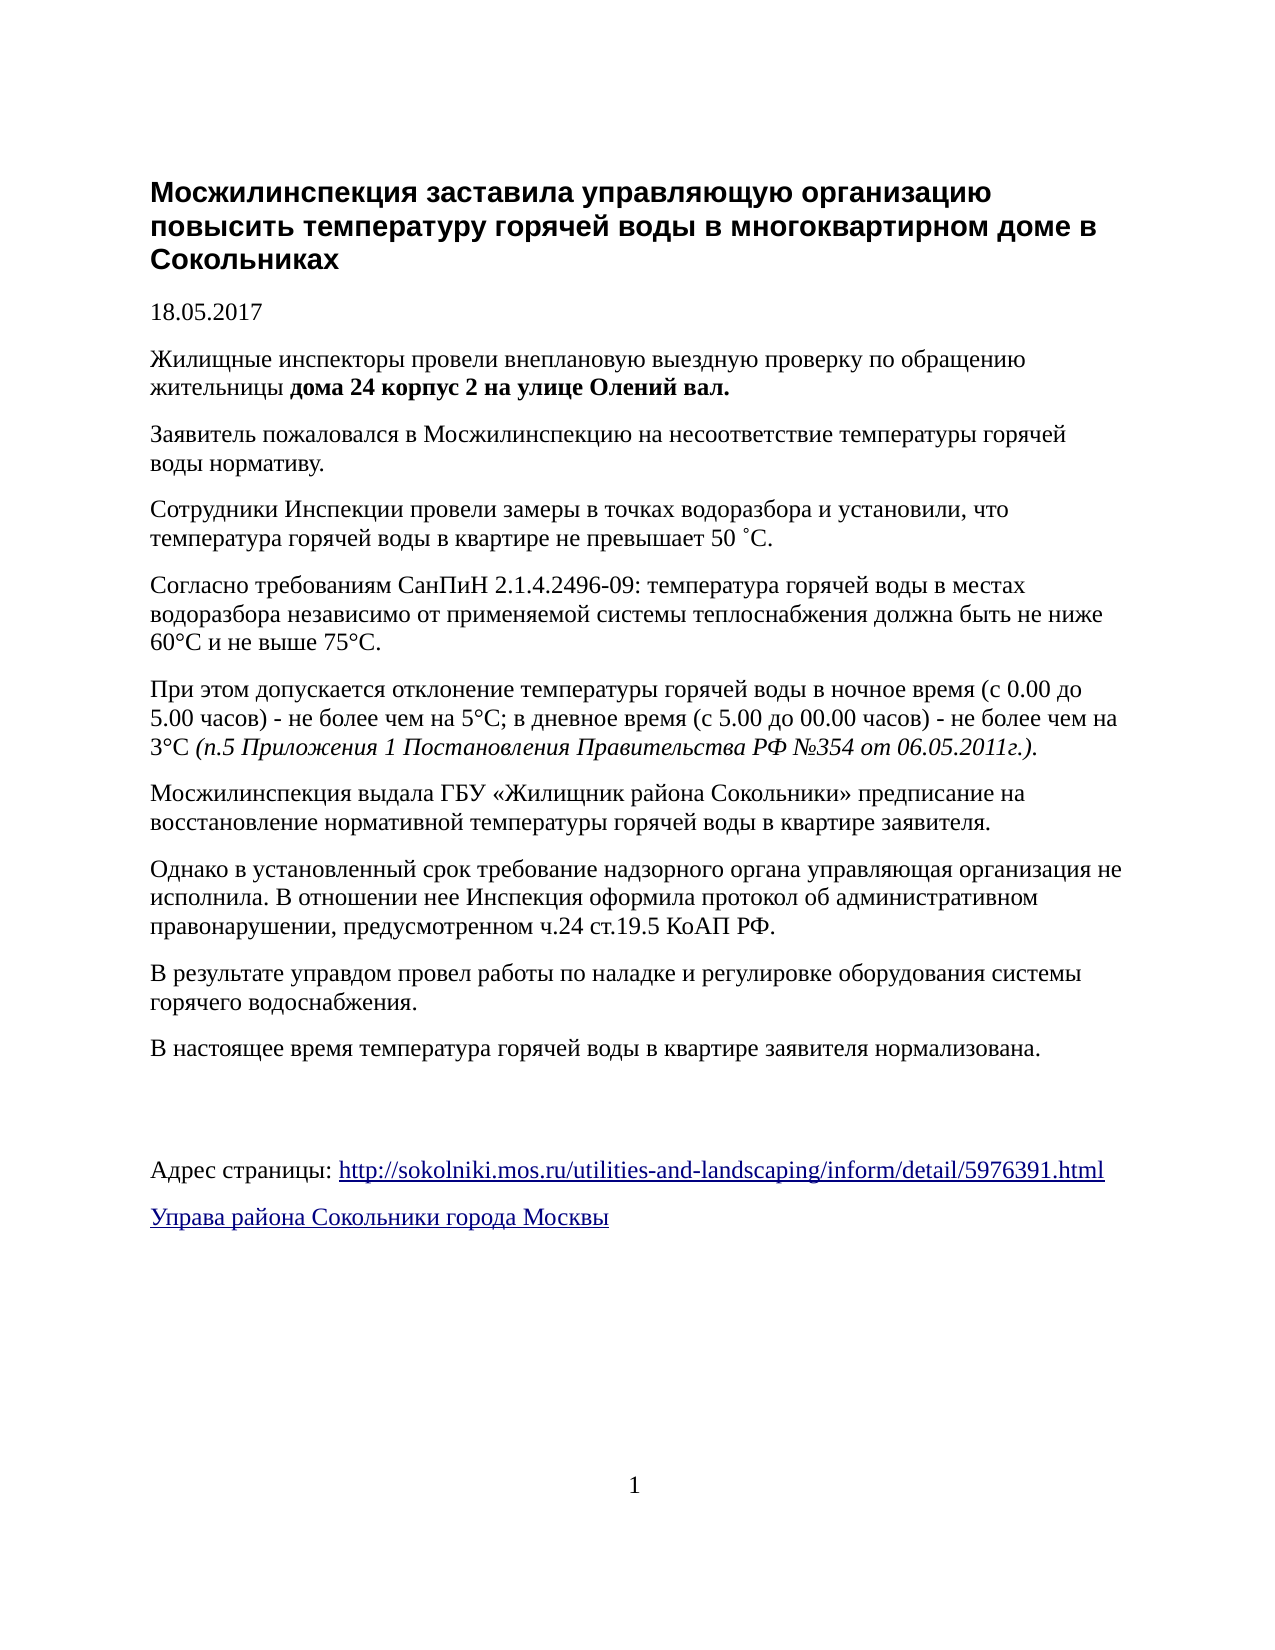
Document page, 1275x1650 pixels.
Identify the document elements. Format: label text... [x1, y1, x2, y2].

text Адрес страницы: http://sokolniki.mos.ru/utilities-and-landscaping/inform/detail/5976391.html [150, 1155, 1125, 1184]
text Сотрудники Инспекции провели замеры в точках водоразбора и установили, что температура горячей воды в квартире не превышает 50 ˚С. [150, 494, 1125, 552]
text Управа района Сокольники города Москвы [150, 1202, 1125, 1231]
text Мосжилинспекция выдала ГБУ «Жилищник района Сокольники» предписание на восстановление нормативной температуры горячей воды в квартире заявителя. [150, 778, 1125, 836]
text Согласно требованиям СанПиН 2.1.4.2496-09: температура горячей воды в местах водоразбора независимо от применяемой системы теплоснабжения должна быть не ниже 60°С и не выше 75°С. [150, 570, 1125, 656]
text Однако в установленный срок требование надзорного органа управляющая организация не исполнила. В отношении нее Инспекция оформила протокол об административном правонарушении, предусмотренном ч.24 ст.19.5 КоАП РФ. [150, 854, 1125, 940]
text Заявитель пожаловался в Мосжилинспекцию на несоответствие температуры горячей воды нормативу. [150, 419, 1125, 477]
text 18.05.2017 [150, 297, 1125, 326]
text В результате управдом провел работы по наладке и регулировке оборудования системы горячего водоснабжения. [150, 958, 1125, 1015]
text В настоящее время температура горячей воды в квартире заявителя нормализована. [150, 1033, 1125, 1062]
text Жилищные инспекторы провели внеплановую выездную проверку по обращению жительницы дома 24 корпус 2 на улице Олений вал. [150, 344, 1125, 401]
text При этом допускается отклонение температуры горячей воды в ночное время (с 0.00 до 5.00 часов) - не более чем на 5°С; в дневное время (с 5.00 до 00.00 часов) - не более чем на 3°С (п.5 Приложения 1 Постановления Правительства РФ №354 от 06.05.2011г.). [150, 674, 1125, 760]
subtitle Мосжилинспекция заставила управляющую организацию повысить температуру горячей воды в многоквартирном доме в Сокольниках [150, 175, 1125, 276]
